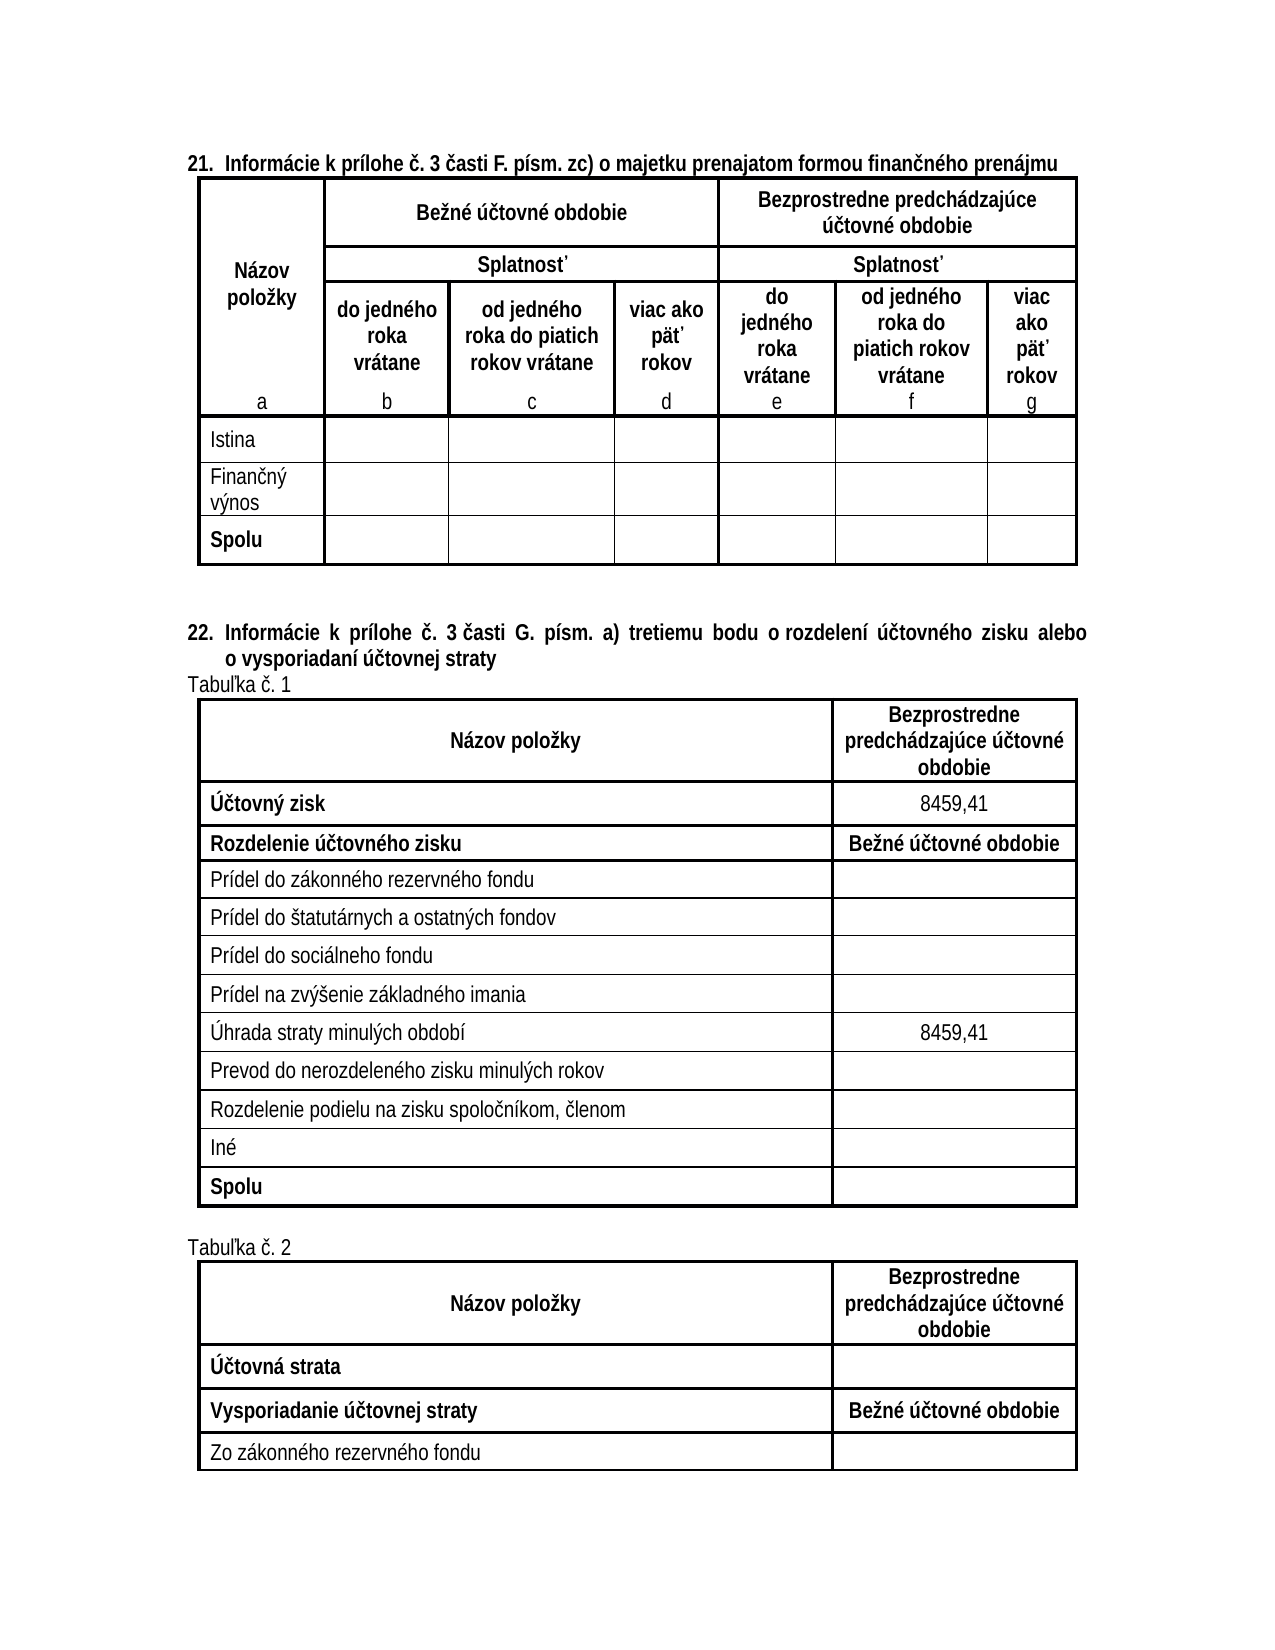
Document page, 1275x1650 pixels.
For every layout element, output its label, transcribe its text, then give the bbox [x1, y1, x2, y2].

table_header Názov položky [201, 180, 323, 388]
table_cell Rozdelenie účtovného zisku [201, 827, 831, 858]
table_cell Bežné účtovné obdobie [834, 1390, 1075, 1431]
table_cell [836, 516, 987, 563]
table_cell viac ako päť rokov [989, 283, 1075, 388]
table_cell [615, 418, 717, 462]
table_cell [834, 1129, 1075, 1166]
table_cell [615, 463, 717, 515]
table_cell Prídel do štatutárnych a ostatných fondov [201, 899, 831, 935]
table_header Bezprostredne predchádzajúce účtovné obdobie [834, 701, 1075, 780]
table_cell Spolu [201, 1168, 831, 1204]
table_cell [449, 418, 614, 462]
table_cell [615, 516, 717, 563]
table_cell g [989, 388, 1075, 414]
table_cell [834, 936, 1075, 974]
text Tabuľka č. 1 [187, 671, 1087, 698]
table_header Bezprostredne predchádzajúce účtovné obdobie [834, 1263, 1075, 1342]
text Tabuľka č. 2 [187, 1234, 1087, 1260]
table_cell od jedného roka do piatich rokov vrátane [837, 283, 986, 388]
table_cell [988, 418, 1075, 462]
table_cell Iné [201, 1129, 831, 1166]
table_cell viac ako päť rokov [616, 283, 717, 388]
table_cell [326, 516, 448, 563]
table_cell e [720, 388, 834, 414]
table_cell Bežné účtovné obdobie [834, 827, 1075, 858]
table_cell od jedného roka do piatich rokov vrátane [451, 283, 613, 388]
table_cell Splatnosť [720, 248, 1075, 279]
table_cell Istina [201, 418, 323, 462]
table_cell c [451, 388, 613, 414]
table_cell [834, 1168, 1075, 1204]
table_cell Prídel do sociálneho fondu [201, 936, 831, 974]
text 22. Informácie k prílohe č. 3 časti G. písm. a) tretiemu bodu o rozdelení účtovného zisku alebo o vysporiadaní účtovnej straty [187, 618, 1087, 671]
text 21. Informácie k prílohe č. 3 časti F. písm. zc) o majetku prenajatom formou finančného prenájmu [187, 150, 1087, 176]
table_cell Finančný výnos [201, 463, 323, 515]
table_cell Účtovný zisk [201, 783, 831, 824]
table_cell Vysporiadanie účtovnej straty [201, 1390, 831, 1431]
table_cell [834, 1434, 1075, 1469]
table_cell Prídel na zvýšenie základného imania [201, 975, 831, 1012]
table_cell [836, 463, 987, 515]
table_cell [834, 862, 1075, 897]
table_cell [326, 418, 448, 462]
table_cell do jedného roka vrátane [326, 283, 447, 388]
table_cell Úhrada straty minulých období [201, 1013, 831, 1051]
table_cell [720, 418, 835, 462]
table_header Názov položky [201, 1263, 831, 1342]
table_header Názov položky [201, 701, 831, 780]
table_header Bezprostredne predchádzajúce účtovné obdobie [720, 180, 1075, 245]
table_cell b [326, 388, 447, 414]
table_cell [836, 418, 987, 462]
table_cell 8459,41 [834, 1013, 1075, 1051]
table_header Bežné účtovné obdobie [326, 180, 717, 245]
table_cell 8459,41 [834, 783, 1075, 824]
table_cell [834, 1091, 1075, 1127]
table_cell d [616, 388, 717, 414]
table_cell Spolu [201, 516, 323, 563]
table_cell [834, 975, 1075, 1012]
table_cell f [837, 388, 986, 414]
table_cell [326, 463, 448, 515]
table_cell [720, 516, 835, 563]
table_cell [720, 463, 835, 515]
table_cell [988, 463, 1075, 515]
table_cell [449, 516, 614, 563]
table_cell [834, 1346, 1075, 1387]
table_cell a [201, 388, 323, 414]
table_cell Prídel do zákonného rezervného fondu [201, 862, 831, 897]
table_cell Splatnosť [326, 248, 717, 279]
table_cell [988, 516, 1075, 563]
table_cell do jedného roka vrátane [720, 283, 834, 388]
table_cell [834, 1052, 1075, 1089]
table_cell [834, 899, 1075, 935]
table_cell Rozdelenie podielu na zisku spoločníkom, členom [201, 1091, 831, 1127]
table_cell Zo zákonného rezervného fondu [201, 1434, 831, 1469]
table_cell Prevod do nerozdeleného zisku minulých rokov [201, 1052, 831, 1089]
table_cell Účtovná strata [201, 1346, 831, 1387]
table_cell [449, 463, 614, 515]
